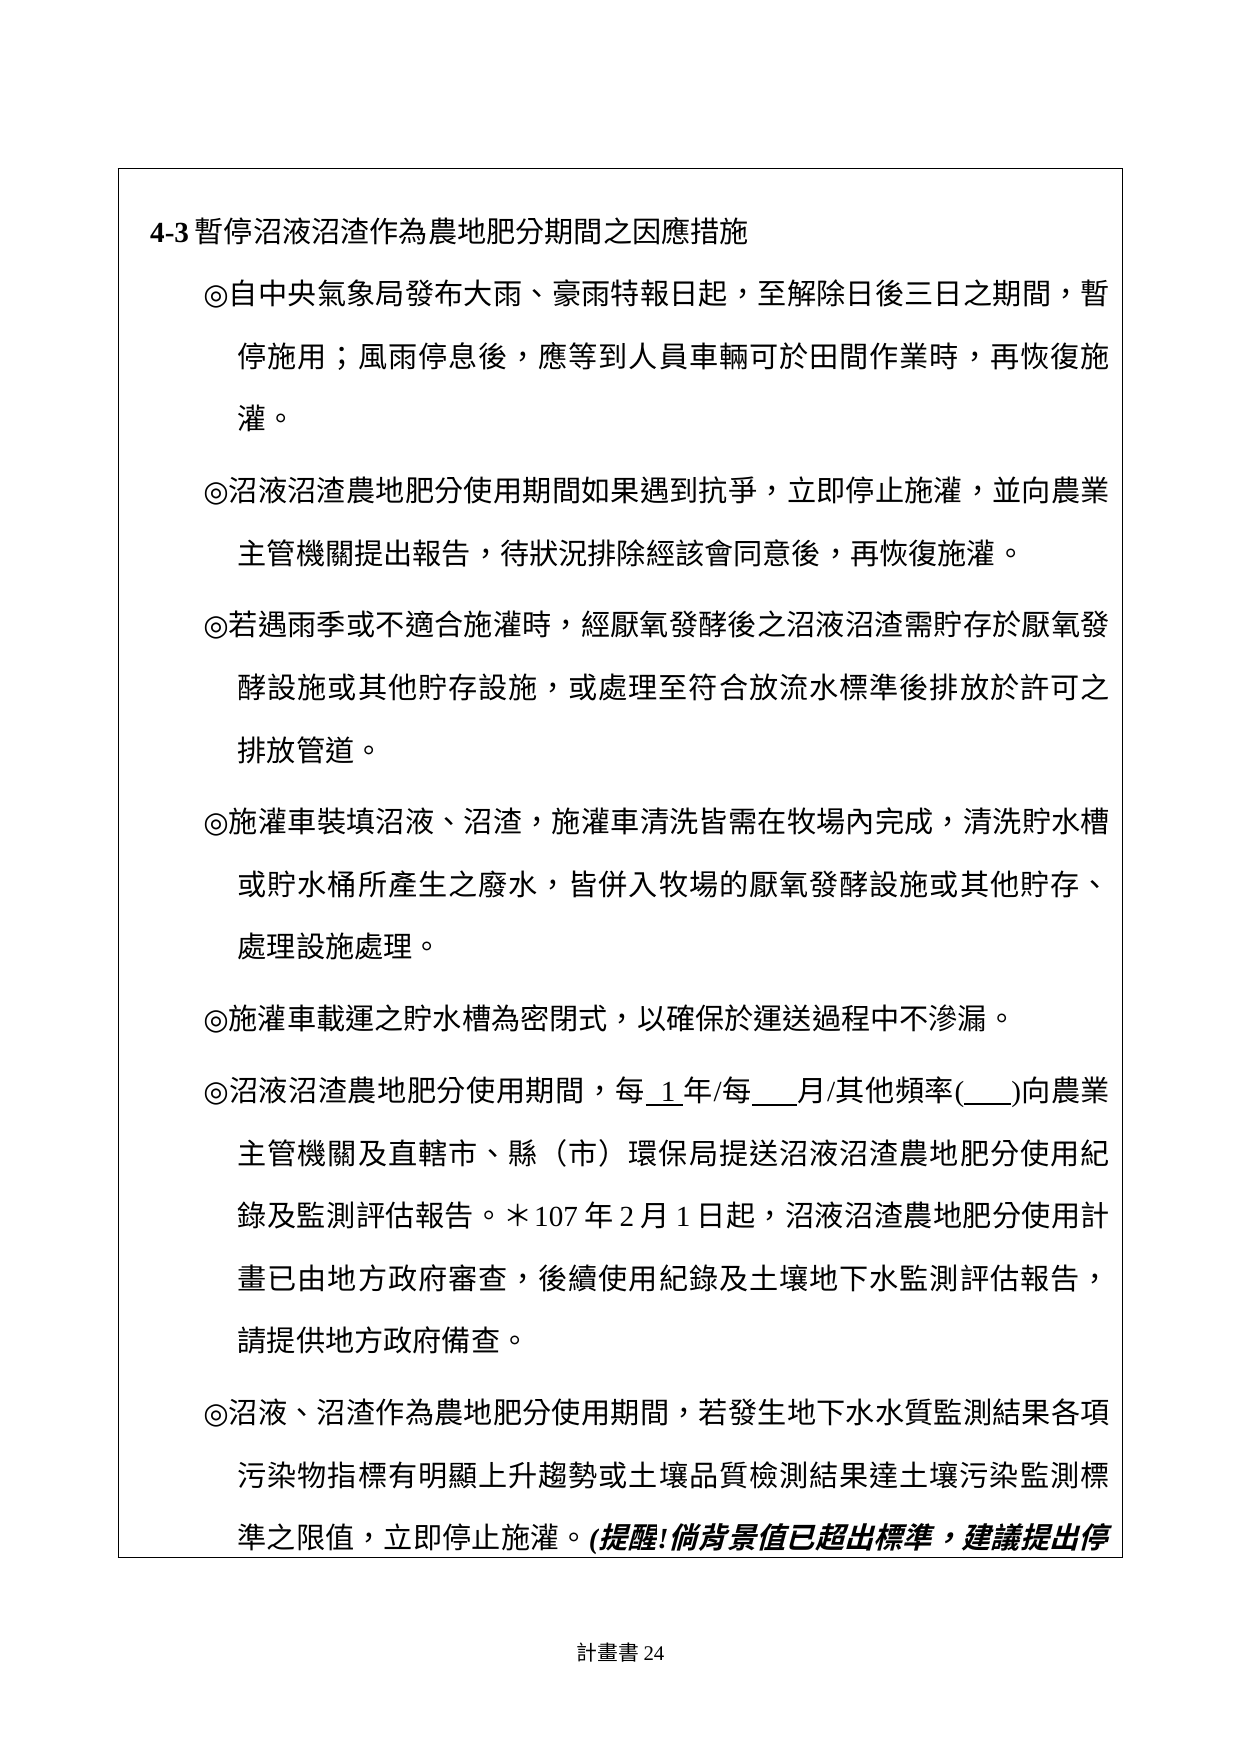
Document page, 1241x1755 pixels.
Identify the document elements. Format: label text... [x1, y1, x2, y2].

table_header 4-3暫停沼液沼渣作為農地肥分期間之因應措施 ◎自中央氣象局發布大雨、豪雨特報日起，至解除日後三日之期間，暫停施用；風雨停息後，應等到人員車輛可於田間作業時，再恢復施灌。 ◎沼液沼渣農地肥分使用期間如果遇到抗爭，立即停止施灌，並向農業主管機關提出報告，待狀況排除經該會同意後，再恢復施灌。 ◎若遇雨季或不適合施灌時，經厭氧發酵後之沼液沼渣需貯存於厭氧發酵設施或其他貯存設施，或處理至符合放流水標準後排放於許可之排放管道。 ◎施灌車裝填沼液、沼渣，施灌車清洗皆需在牧場內完成，清洗貯水槽或貯水桶所產生之廢水，皆併入牧場的厭氧發酵設施或其他貯存、處理設施處理。 ◎施灌車載運之貯水槽為密閉式，以確保於運送過程中不滲漏。 ◎沼液沼渣農地肥分使用期間，每 1 年/每 月/其他頻率( )向農業主管機關及直轄市、縣（市）環保局提送沼液沼渣農地肥分使用紀錄及監測評估報告。＊107年2月1日起，沼液沼渣農地肥分使用計畫已由地方政府審查，後續使用紀錄及土壤地下水監測評估報告，請提供地方政府備查。 ◎沼液、沼渣作為農地肥分使用期間，若發生地下水水質監測結果各項污染物指標有明顯上升趨勢或土壤品質檢測結果達土壤污染監測標準之限值，立即停止施灌。(提醒!倘背景值已超出標準，建議提出停 [119, 169, 1122, 1557]
